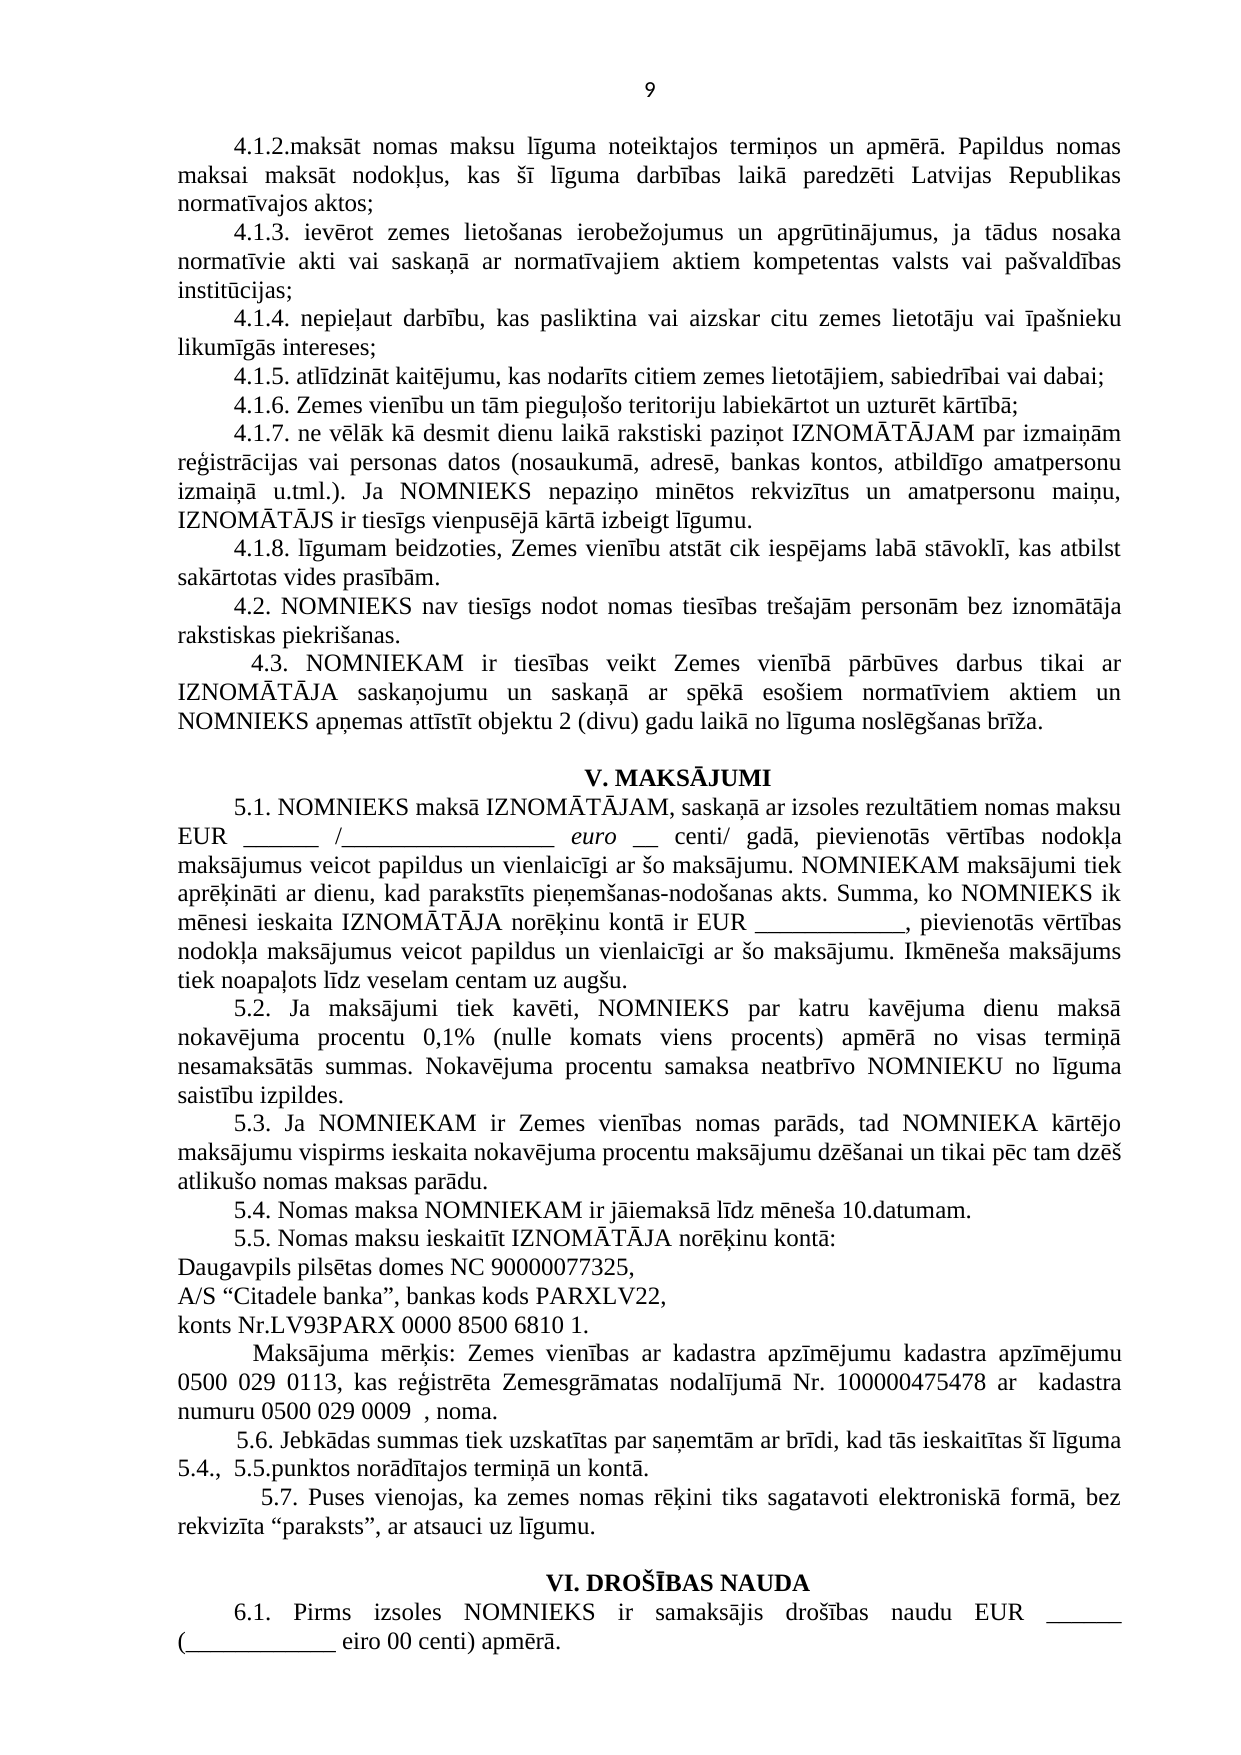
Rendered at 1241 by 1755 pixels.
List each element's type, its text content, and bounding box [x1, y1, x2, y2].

text Daugavpils pilsētas domes NC 90000077325, [177, 1252, 1122, 1281]
text konts Nr.LV93PARX 0000 8500 6810 1. [177, 1310, 1122, 1338]
text 4.2. NOMNIEKS nav tiesīgs nodot nomas tiesības trešajām personām bez iznomātāja rakstiskas piekrišanas. [177, 591, 1122, 648]
text A/S “Citadele banka”, bankas kods PARXLV22, [177, 1281, 1122, 1310]
text 4.1.7. ne vēlāk kā desmit dienu laikā rakstiski paziņot IZNOMĀTĀJAM par izmaiņām reģistrācijas vai personas datos (nosaukumā, adresē, bankas kontos, atbildīgo amatpersonu izmaiņā u.tml.). Ja NOMNIEKS nepaziņo minētos rekvizītus un amatpersonu maiņu, IZNOMĀTĀJS ir tiesīgs vienpusējā kārtā izbeigt līgumu. [177, 418, 1122, 533]
text 4.1.3. ievērot zemes lietošanas ierobežojumus un apgrūtinājumus, ja tādus nosaka normatīvie akti vai saskaņā ar normatīvajiem aktiem kompetentas valsts vai pašvaldības institūcijas; [177, 217, 1122, 303]
text 5.6. Jebkādas summas tiek uzskatītas par saņemtām ar brīdi, kad tās ieskaitītas šī līguma 5.4., 5.5.punktos norādītajos termiņā un kontā. [177, 1425, 1122, 1482]
text 5.4. Nomas maksa NOMNIEKAM ir jāiemaksā līdz mēneša 10.datumam. [177, 1195, 1122, 1223]
text 4.3. NOMNIEKAM ir tiesības veikt Zemes vienībā pārbūves darbus tikai ar IZNOMĀTĀJA saskaņojumu un saskaņā ar spēkā esošiem normatīviem aktiem un NOMNIEKS apņemas attīstīt objektu 2 (divu) gadu laikā no līguma noslēgšanas brīža. [177, 648, 1122, 735]
text 4.1.2.maksāt nomas maksu līguma noteiktajos termiņos un apmērā. Papildus nomas maksai maksāt nodokļus, kas šī līguma darbības laikā paredzēti Latvijas Republikas normatīvajos aktos; [177, 131, 1122, 217]
text 5.2. Ja maksājumi tiek kavēti, NOMNIEKS par katru kavējuma dienu maksā nokavējuma procentu 0,1% (nulle komats viens procents) apmērā no visas termiņā nesamaksātās summas. Nokavējuma procentu samaksa neatbrīvo NOMNIEKU no līguma saistību izpildes. [177, 993, 1122, 1108]
text 6.1. Pirms izsoles NOMNIEKS ir samaksājis drošības naudu EUR ______ (____________ eiro 00 centi) apmērā. [177, 1597, 1122, 1655]
text 4.1.5. atlīdzināt kaitējumu, kas nodarīts citiem zemes lietotājiem, sabiedrībai vai dabai; [177, 361, 1122, 390]
text VI. DROŠĪBAS NAUDA [177, 1568, 1122, 1597]
text 5.3. Ja NOMNIEKAM ir Zemes vienības nomas parāds, tad NOMNIEKA kārtējo maksājumu vispirms ieskaita nokavējuma procentu maksājumu dzēšanai un tikai pēc tam dzēš atlikušo nomas maksas parādu. [177, 1108, 1122, 1195]
text 5.1. NOMNIEKS maksā IZNOMĀTĀJAM, saskaņā ar izsoles rezultātiem nomas maksu EUR ______ /_________________ euro __ centi/ gadā, pievienotās vērtības nodokļa maksājumus veicot papildus un vienlaicīgi ar šo maksājumu. NOMNIEKAM maksājumi tiek aprēķināti ar dienu, kad parakstīts pieņemšanas-nodošanas akts. Summa, ko NOMNIEKS ik mēnesi ieskaita IZNOMĀTĀJA norēķinu kontā ir EUR ____________, pievienotās vērtības nodokļa maksājumus veicot papildus un vienlaicīgi ar šo maksājumu. Ikmēneša maksājums tiek noapaļots līdz veselam centam uz augšu. [177, 792, 1122, 993]
text Maksājuma mērķis: Zemes vienības ar kadastra apzīmējumu kadastra apzīmējumu 0500 029 0113, kas reģistrēta Zemesgrāmatas nodalījumā Nr. 100000475478 ar kadastra numuru 0500 029 0009 , noma. [177, 1338, 1122, 1425]
text 4.1.6. Zemes vienību un tām pieguļošo teritoriju labiekārtot un uzturēt kārtībā; [177, 390, 1122, 418]
text 4.1.8. līgumam beidzoties, Zemes vienību atstāt cik iespējams labā stāvoklī, kas atbilst sakārtotas vides prasībām. [177, 533, 1122, 591]
text 5.7. Puses vienojas, ka zemes nomas rēķini tiks sagatavoti elektroniskā formā, bez rekvizīta “paraksts”, ar atsauci uz līgumu. [177, 1482, 1122, 1540]
text 4.1.4. nepieļaut darbību, kas pasliktina vai aizskar citu zemes lietotāju vai īpašnieku likumīgās intereses; [177, 303, 1122, 361]
text 5.5. Nomas maksu ieskaitīt IZNOMĀTĀJA norēķinu kontā: [177, 1223, 1122, 1252]
text V. MAKSĀJUMI [177, 763, 1122, 792]
